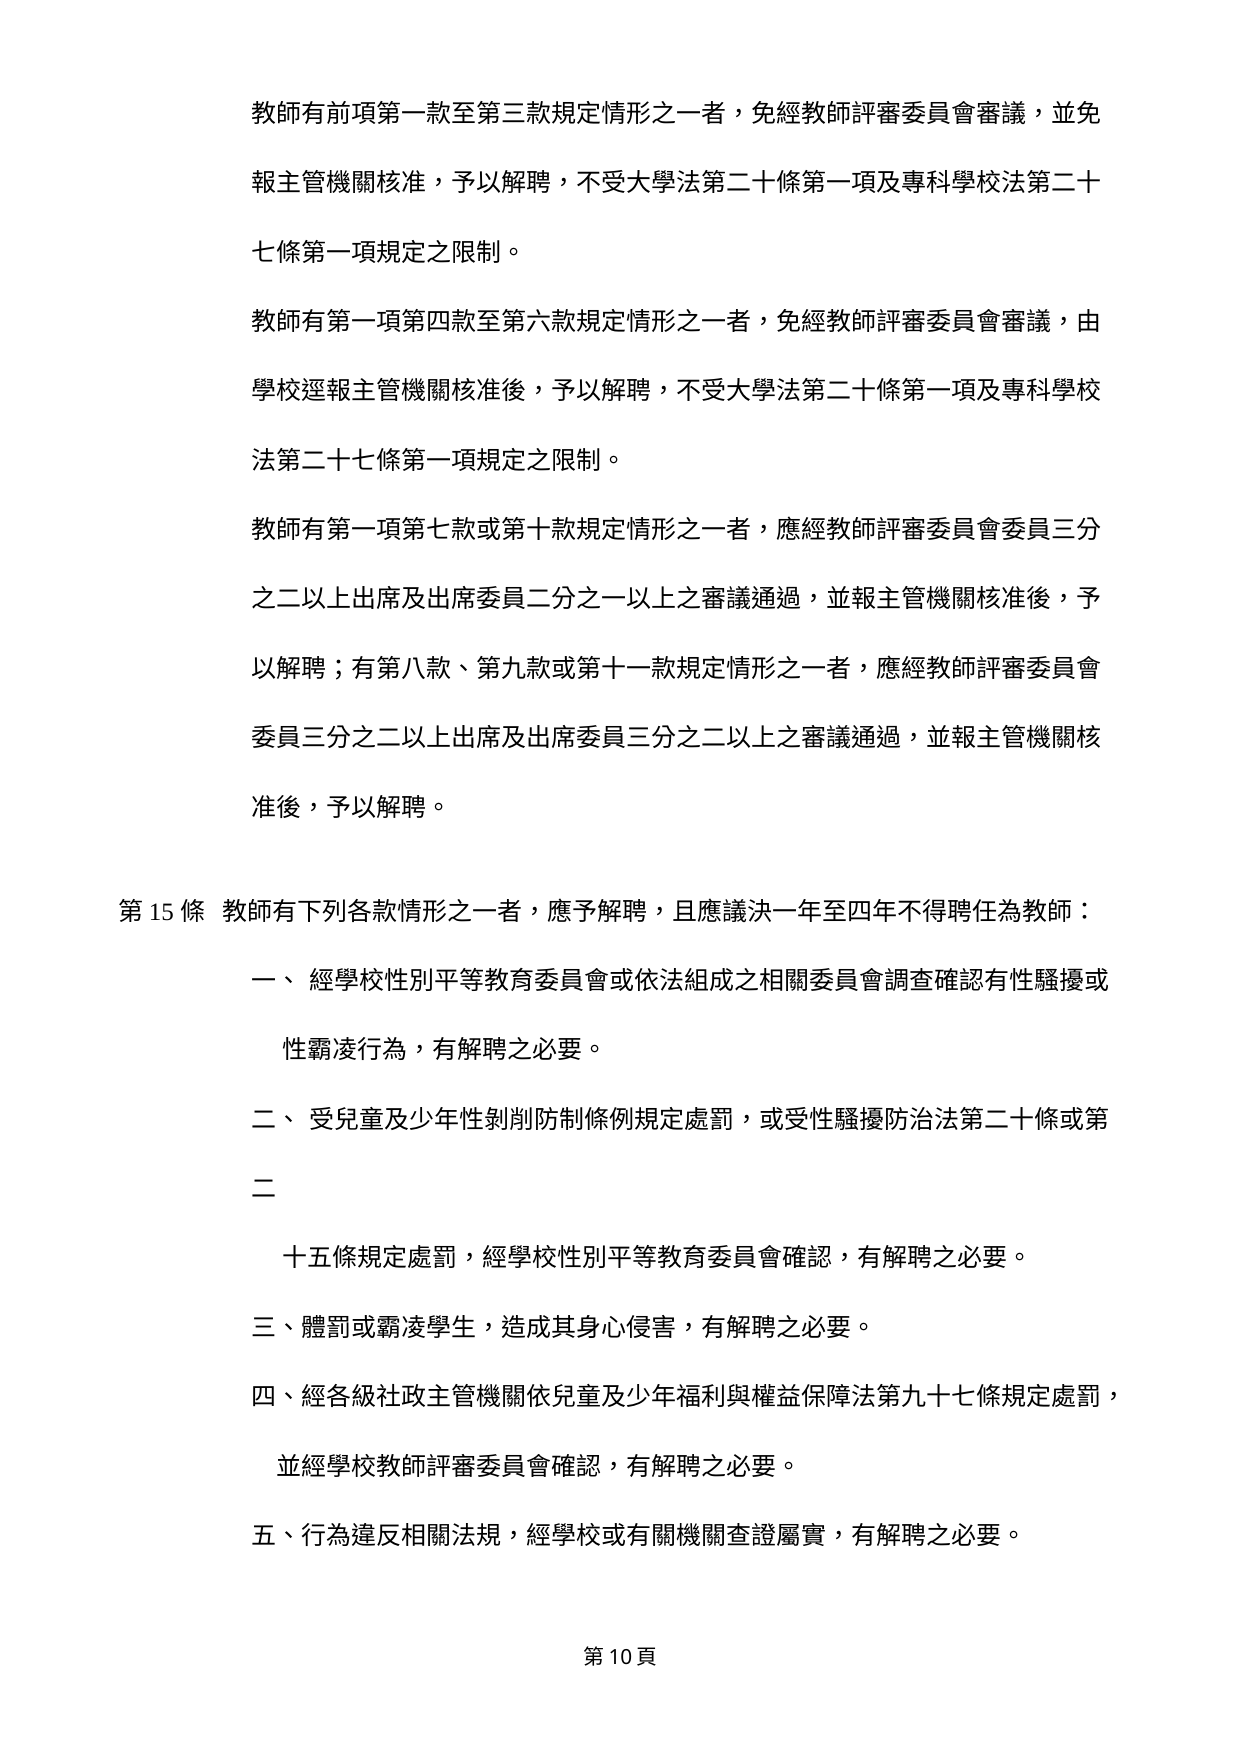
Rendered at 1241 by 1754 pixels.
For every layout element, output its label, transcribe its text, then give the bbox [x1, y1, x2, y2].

text 五、行為違反相關法規，經學校或有關機關查證屬實，有解聘之必要。 [251, 1499, 1122, 1568]
text 教師有前項第一款至第三款規定情形之一者，免經教師評審委員會審議，並免報主管機關核准，予以解聘，不受大學法第二十條第一項及專科學校法第二十七條第一項規定之限制。 [251, 77, 1122, 285]
text 三、體罰或霸凌學生，造成其身心侵害，有解聘之必要。 [251, 1291, 1122, 1360]
text 教師有第一項第七款或第十款規定情形之一者，應經教師評審委員會委員三分之二以上出席及出席委員二分之一以上之審議通過，並報主管機關核准後，予以解聘；有第八款、第九款或第十一款規定情形之一者，應經教師評審委員會委員三分之二以上出席及出席委員三分之二以上之審議通過，並報主管機關核准後，予以解聘。 [251, 493, 1122, 840]
text 教師有第一項第四款至第六款規定情形之一者，免經教師評審委員會審議，由學校逕報主管機關核准後，予以解聘，不受大學法第二十條第一項及專科學校法第二十七條第一項規定之限制。 [251, 285, 1122, 493]
list 經學校性別平等教育委員會或依法組成之相關委員會調查確認有性騷擾或 [251, 944, 1122, 1013]
text 四、經各級社政主管機關依兒童及少年福利與權益保障法第九十七條規定處罰， [251, 1360, 1122, 1429]
text 第 15 條 教師有下列各款情形之一者，應予解聘，且應議決一年至四年不得聘任為教師： [118, 874, 1122, 944]
text 性霸凌行為，有解聘之必要。 [251, 1013, 1122, 1083]
list 受兒童及少年性剝削防制條例規定處罰，或受性騷擾防治法第二十條或第二 [251, 1083, 1122, 1221]
text 十五條規定處罰，經學校性別平等教育委員會確認，有解聘之必要。 [251, 1221, 1122, 1291]
text 並經學校教師評審委員會確認，有解聘之必要。 [251, 1429, 1122, 1499]
